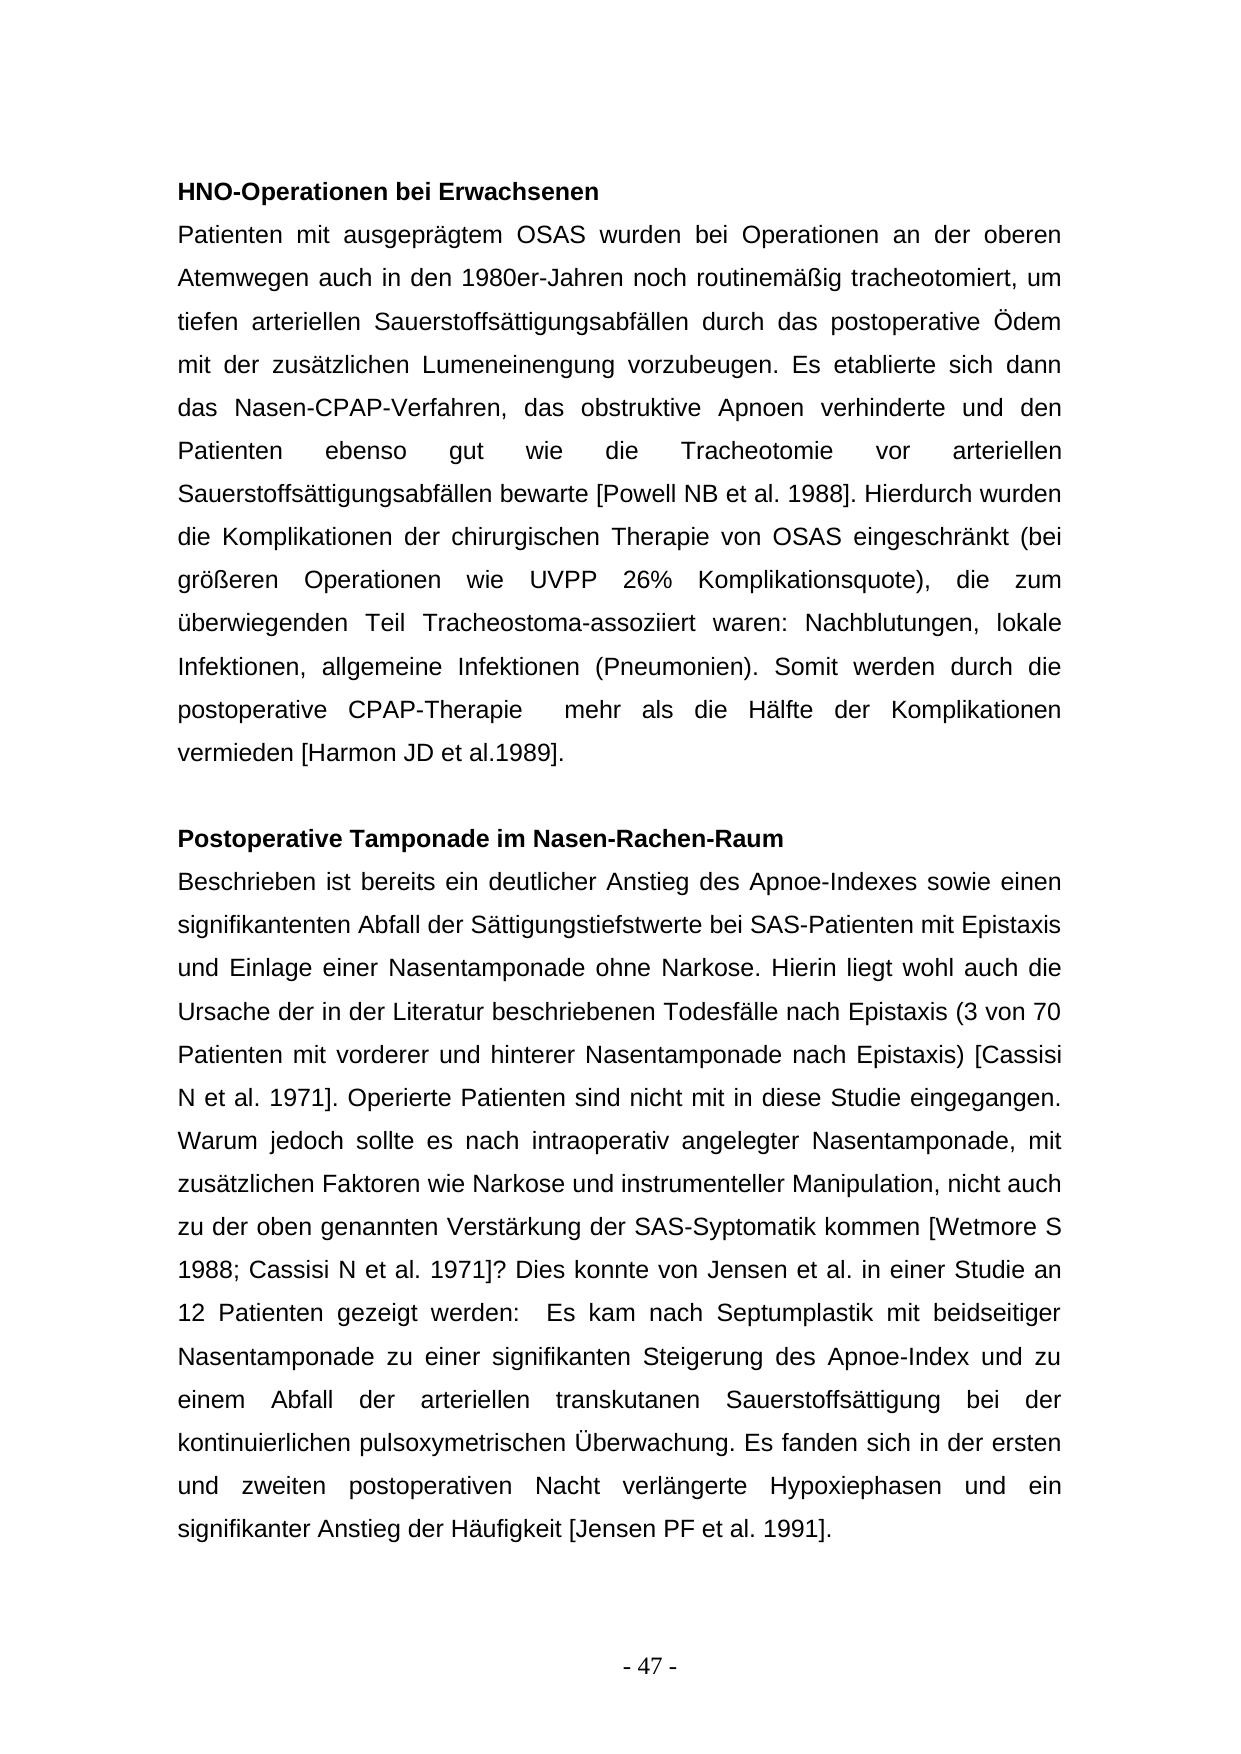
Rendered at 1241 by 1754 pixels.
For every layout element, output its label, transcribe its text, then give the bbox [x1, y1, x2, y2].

subtitle Postoperative Tamponade im Nasen-Rachen-Raum [177, 824, 1063, 853]
text HNO-Operationen bei Erwachsenen [177, 177, 1063, 206]
text Beschrieben ist bereits ein deutlicher Anstieg des Apnoe-Indexes sowie einen signifikantenten Abfall der Sättigungstiefstwerte bei SAS-Patienten mit Epistaxis und Einlage einer Nasentamponade ohne Narkose. Hierin liegt wohl auch die Ursache der in der Literatur beschriebenen Todesfälle nach Epistaxis (3 von 70 Patienten mit vorderer und hinterer Nasentamponade nach Epistaxis) [Cassisi N et al. 1971]. Operierte Patienten sind nicht mit in diese Studie eingegangen. Warum jedoch sollte es nach intraoperativ angelegter Nasentamponade, mit zusätzlichen Faktoren wie Narkose und instrumenteller Manipulation, nicht auch zu der oben genannten Verstärkung der SAS-Syptomatik kommen [Wetmore S 1988; Cassisi N et al. 1971]? Dies konnte von Jensen et al. in einer Studie an 12 Patienten gezeigt werden: Es kam nach Septumplastik mit beidseitiger Nasentamponade zu einer signifikanten Steigerung des Apnoe-Index und zu einem Abfall der arteriellen transkutanen Sauerstoffsättigung bei der kontinuierlichen pulsoxymetrischen Überwachung. Es fanden sich in der ersten und zweiten postoperativen Nacht verlängerte Hypoxiephasen und ein signifikanter Anstieg der Häufigkeit [Jensen PF et al. 1991]. [177, 867, 1063, 1543]
text Patienten mit ausgeprägtem OSAS wurden bei Operationen an der oberen Atemwegen auch in den 1980er-Jahren noch routinemäßig tracheotomiert, um tiefen arteriellen Sauerstoffsättigungsabfällen durch das postoperative Ödem mit der zusätzlichen Lumeneinengung vorzubeugen. Es etablierte sich dann das Nasen-CPAP-Verfahren, das obstruktive Apnoen verhinderte und den Patienten ebenso gut wie die Tracheotomie vor arteriellen Sauerstoffsättigungsabfällen bewarte [Powell NB et al. 1988]. Hierdurch wurden die Komplikationen der chirurgischen Therapie von OSAS eingeschränkt (bei größeren Operationen wie UVPP 26% Komplikationsquote), die zum überwiegenden Teil Tracheostoma-assoziiert waren: Nachblutungen, lokale Infektionen, allgemeine Infektionen (Pneumonien). Somit werden durch die postoperative CPAP-Therapie mehr als die Hälfte der Komplikationen vermieden [Harmon JD et al.1989]. [177, 220, 1063, 767]
